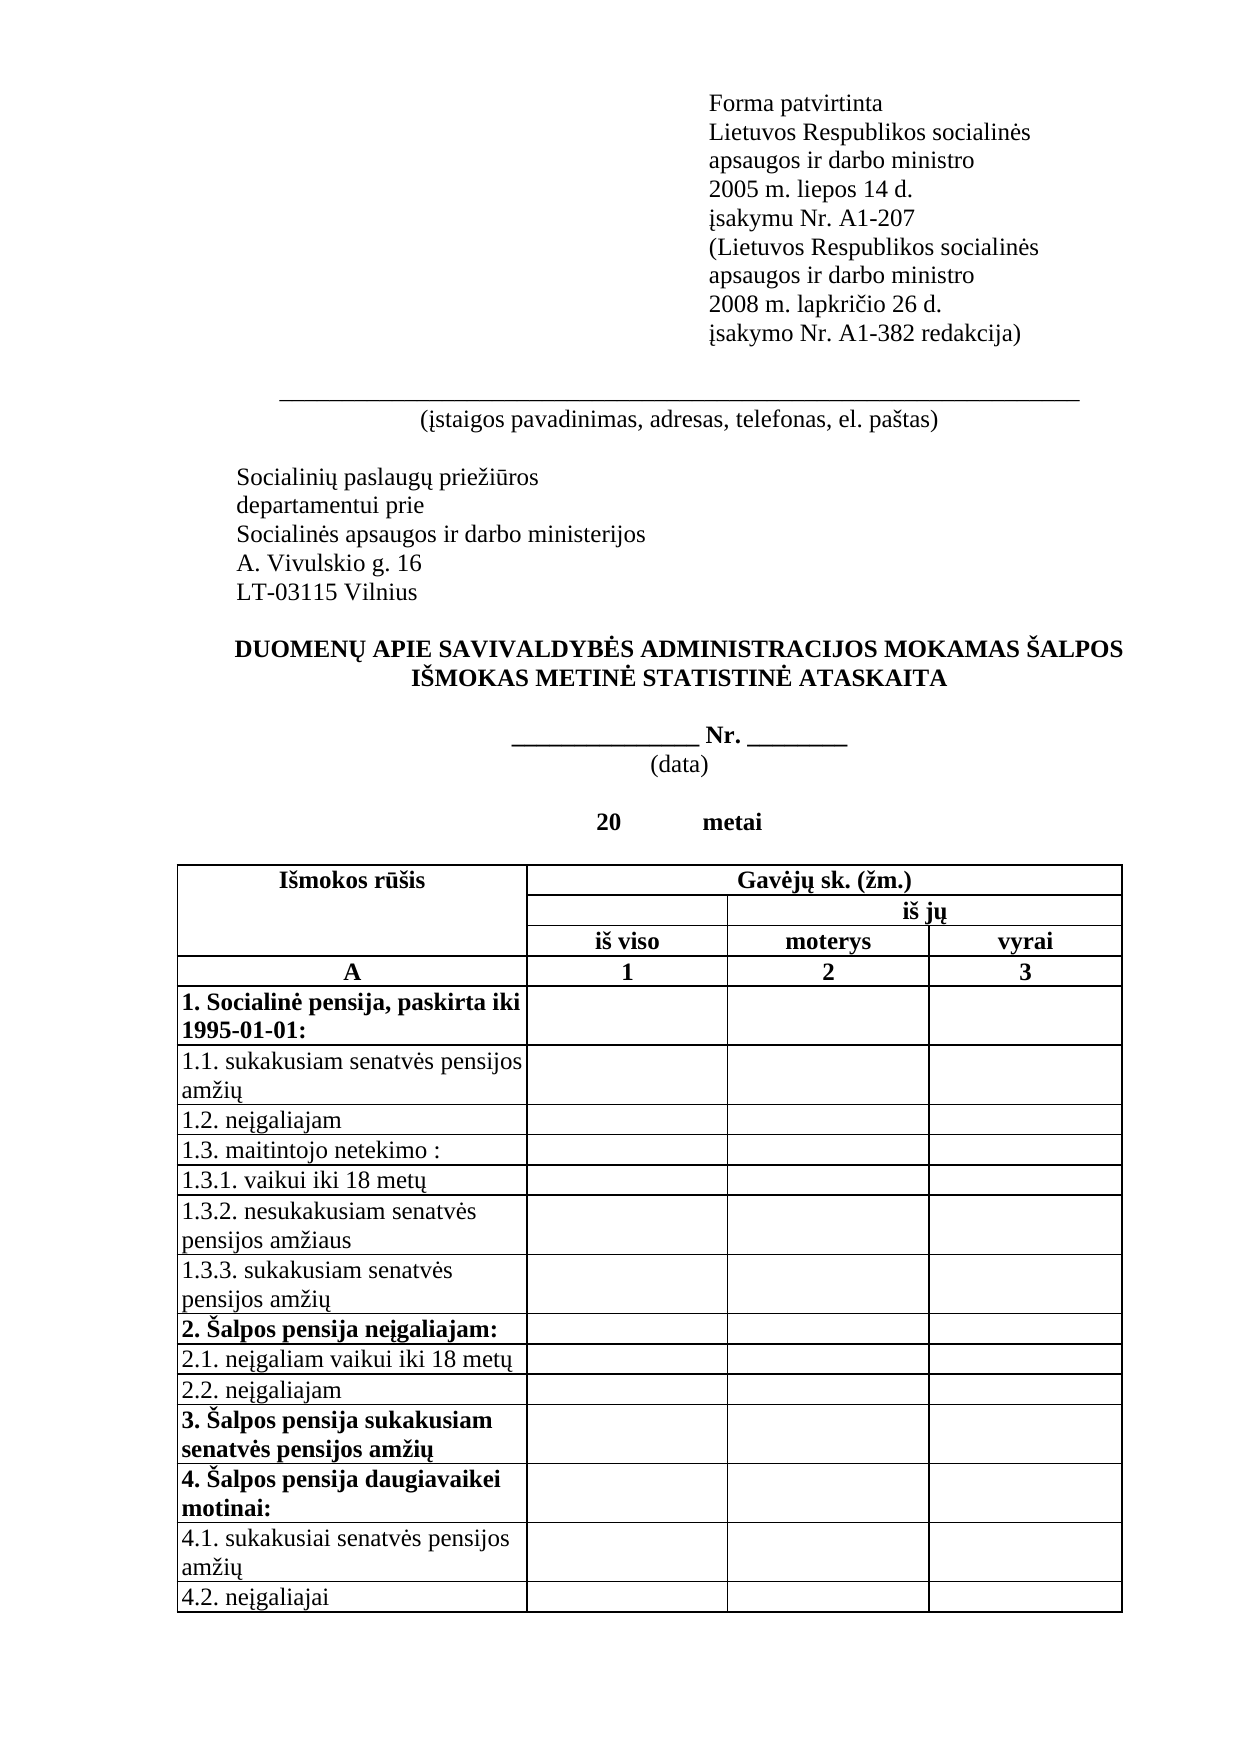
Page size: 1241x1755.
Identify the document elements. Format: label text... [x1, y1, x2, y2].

table_cell 1.3.3. sukakusiam senatvės pensijos amžių [178, 1255, 526, 1312]
table_cell [930, 1464, 1121, 1522]
table_cell [528, 987, 727, 1044]
table_cell [528, 1582, 727, 1611]
table_cell iš viso [528, 926, 727, 955]
table_cell [930, 1255, 1121, 1312]
table_cell 4.2. neįgaliajai [178, 1582, 526, 1611]
text Lietuvos Respublikos socialinės [177, 117, 1181, 145]
table_cell [930, 1135, 1121, 1164]
text įsakymu Nr. A1-207 [177, 203, 1181, 232]
table_cell 1. Socialinė pensija, paskirta iki 1995-01-01: [178, 987, 526, 1044]
table_header Gavėjų sk. (žm.) [528, 866, 1121, 894]
table_cell [528, 896, 727, 925]
table_cell A [178, 957, 526, 985]
table_cell moterys [728, 926, 928, 955]
table_cell 1.3. maitintojo netekimo : [178, 1135, 526, 1164]
table_cell [728, 1255, 928, 1312]
text apsaugos ir darbo ministro [177, 145, 1181, 174]
text ________________________________________________________________ [177, 375, 1181, 404]
table_cell [728, 1166, 928, 1194]
text Socialinės apsaugos ir darbo ministerijos [177, 519, 1181, 548]
text DUOMENŲ APIE SAVIVALDYBĖS ADMINISTRACIJOS MOKAMAS ŠALPOS IŠMOKAS METINĖ STATISTINĖ ATASKAITA [177, 634, 1181, 692]
table_cell [728, 1196, 928, 1253]
table_cell [528, 1314, 727, 1343]
table_cell [930, 1345, 1121, 1373]
table_cell 1.1. sukakusiam senatvės pensijos amžių [178, 1046, 526, 1103]
table_cell vyrai [930, 926, 1121, 955]
text Socialinių paslaugų priežiūros [177, 462, 1181, 490]
table_cell 2.1. neįgaliam vaikui iki 18 metų [178, 1345, 526, 1373]
table_cell [728, 987, 928, 1044]
table_cell [528, 1375, 727, 1403]
table_cell [930, 987, 1121, 1044]
table_cell [528, 1405, 727, 1462]
text A. Vivulskio g. 16 [177, 548, 1181, 577]
table_cell [528, 1523, 727, 1581]
text _______________ Nr. ________ [177, 720, 1181, 749]
table_cell [728, 1314, 928, 1343]
table_cell [528, 1135, 727, 1164]
text (data) [177, 749, 1181, 778]
table_cell [930, 1166, 1121, 1194]
text 2005 m. liepos 14 d. [177, 174, 1181, 203]
text (Lietuvos Respublikos socialinės [177, 232, 1181, 260]
table_cell [728, 1345, 928, 1373]
table_cell 2.2. neįgaliajam [178, 1375, 526, 1403]
table_cell [728, 1135, 928, 1164]
text įsakymo Nr. A1-382 redakcija) [177, 318, 1181, 347]
table_cell 1.3.1. vaikui iki 18 metų [178, 1166, 526, 1194]
table_cell [528, 1255, 727, 1312]
text apsaugos ir darbo ministro [177, 260, 1181, 289]
text departamentui prie [177, 490, 1181, 519]
table_cell 3 [930, 957, 1121, 985]
table_cell [930, 1375, 1121, 1403]
table_cell [528, 1464, 727, 1522]
table_cell [528, 1196, 727, 1253]
table_cell 1 [528, 957, 727, 985]
table_cell [930, 1314, 1121, 1343]
table_cell [930, 1405, 1121, 1462]
table_cell [728, 1405, 928, 1462]
table_cell [728, 1523, 928, 1581]
table_cell [930, 1046, 1121, 1103]
table_cell [930, 1523, 1121, 1581]
table_cell [728, 1582, 928, 1611]
table_cell 1.3.2. nesukakusiam senatvės pensijos amžiaus [178, 1196, 526, 1253]
text LT-03115 Vilnius [177, 577, 1181, 605]
table_cell [728, 1375, 928, 1403]
table_cell [728, 1464, 928, 1522]
text Forma patvirtinta [177, 88, 1181, 117]
text 2008 m. lapkričio 26 d. [177, 289, 1181, 318]
table_cell [528, 1166, 727, 1194]
text (įstaigos pavadinimas, adresas, telefonas, el. paštas) [177, 404, 1181, 433]
table_cell 1.2. neįgaliajam [178, 1105, 526, 1134]
table_cell [528, 1046, 727, 1103]
table_cell 3. Šalpos pensija sukakusiam senatvės pensijos amžių [178, 1405, 526, 1462]
table_cell [930, 1105, 1121, 1134]
table_header Išmokos rūšis [178, 866, 526, 955]
table_cell [728, 1105, 928, 1134]
table_cell iš jų [728, 896, 1121, 925]
table_cell 4.1. sukakusiai senatvės pensijos amžių [178, 1523, 526, 1581]
table_cell 4. Šalpos pensija daugiavaikei motinai: [178, 1464, 526, 1522]
table_cell [728, 1046, 928, 1103]
table_cell [528, 1345, 727, 1373]
table_cell [930, 1196, 1121, 1253]
table_cell [528, 1105, 727, 1134]
table_cell 2 [728, 957, 928, 985]
table_cell 2. Šalpos pensija neįgaliajam: [178, 1314, 526, 1343]
text 20 metai [177, 807, 1181, 835]
table_cell [930, 1582, 1121, 1611]
